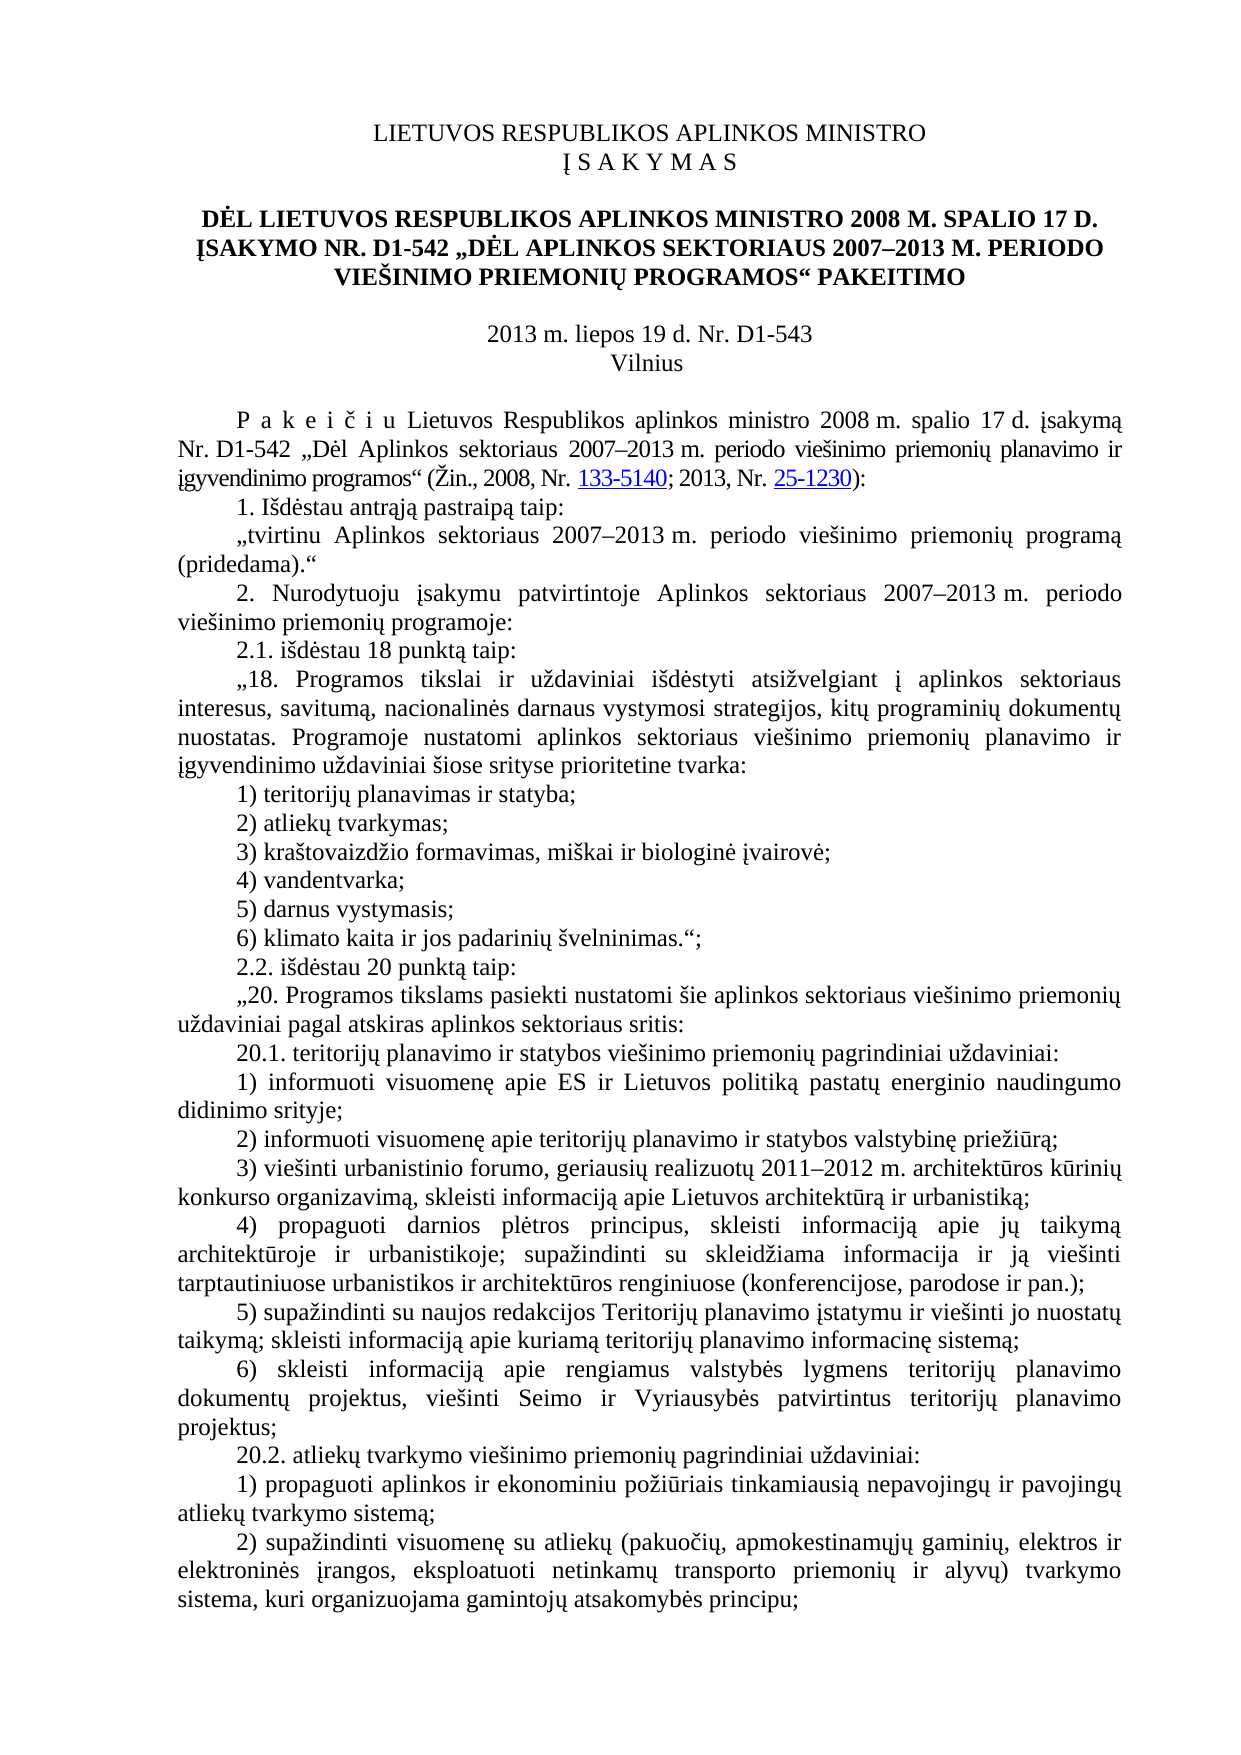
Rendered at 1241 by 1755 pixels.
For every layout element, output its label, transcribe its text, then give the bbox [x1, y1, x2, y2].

text 6) klimato kaita ir jos padarinių švelninimas.“; [177, 923, 1122, 952]
text 3) viešinti urbanistinio forumo, geriausių realizuotų 2011–2012 m. architektūros kūrinių konkurso organizavimą, skleisti informaciją apie Lietuvos architektūrą ir urbanistiką; [177, 1153, 1122, 1211]
text 3) kraštovaizdžio formavimas, miškai ir biologinė įvairovė; [177, 837, 1122, 866]
text 1) propaguoti aplinkos ir ekonominiu požiūriais tinkamiausią nepavojingų ir pavojingų atliekų tvarkymo sistemą; [177, 1469, 1122, 1527]
text 20.1. teritorijų planavimo ir statybos viešinimo priemonių pagrindiniai uždaviniai: [177, 1038, 1122, 1067]
text 6) skleisti informaciją apie rengiamus valstybės lygmens teritorijų planavimo dokumentų projektus, viešinti Seimo ir Vyriausybės patvirtintus teritorijų planavimo projektus; [177, 1354, 1122, 1441]
text 2) atliekų tvarkymas; [177, 808, 1122, 837]
text DĖL LIETUVOS RESPUBLIKOS APLINKOS MINISTRO 2008 m. SPALIO 17 d. ĮSAKYMO Nr. D1-542 „DĖL APLINKOS SEKTORIAUS 2007–2013 m. PERIODO VIEŠINIMO PRIEMONIŲ PROGRAMOS“ PAKEITIMO [177, 204, 1122, 291]
text Į S A K Y M A S [177, 147, 1122, 176]
text 1) informuoti visuomenę apie ES ir Lietuvos politiką pastatų energinio naudingumo didinimo srityje; [177, 1067, 1122, 1124]
text 20.2. atliekų tvarkymo viešinimo priemonių pagrindiniai uždaviniai: [177, 1441, 1122, 1469]
text LIETUVOS RESPUBLIKOS APLINKOS MINISTRO [177, 118, 1122, 147]
text „18. Programos tikslai ir uždaviniai išdėstyti atsižvelgiant į aplinkos sektoriaus interesus, savitumą, nacionalinės darnaus vystymosi strategijos, kitų programinių dokumentų nuostatas. Programoje nustatomi aplinkos sektoriaus viešinimo priemonių planavimo ir įgyvendinimo uždaviniai šiose srityse prioritetine tvarka: [177, 664, 1122, 779]
text 2) supažindinti visuomenę su atliekų (pakuočių, apmokestinamųjų gaminių, elektros ir elektroninės įrangos, eksploatuoti netinkamų transporto priemonių ir alyvų) tvarkymo sistema, kuri organizuojama gamintojų atsakomybės principu; [177, 1527, 1122, 1613]
text „tvirtinu Aplinkos sektoriaus 2007–2013 m. periodo viešinimo priemonių programą (pridedama).“ [177, 521, 1122, 578]
text 1) teritorijų planavimas ir statyba; [177, 779, 1122, 808]
text 2) informuoti visuomenę apie teritorijų planavimo ir statybos valstybinę priežiūrą; [177, 1124, 1122, 1153]
text 4) vandentvarka; [177, 866, 1122, 894]
text 2. Nurodytuoju įsakymu patvirtintoje Aplinkos sektoriaus 2007–2013 m. periodo viešinimo priemonių programoje: [177, 578, 1122, 636]
text P a k e i č i u Lietuvos Respublikos aplinkos ministro 2008 m. spalio 17 d. įsakymą Nr. D1-542 „Dėl aplinkos sektoriaus 2007–2013 m. periodo viešinimo priemonių planavimo ir įgyvendinimo programos“ (Žin., 2008, Nr. 133-5140; 2013, Nr. 25-1230): [177, 406, 1122, 492]
text 5) darnus vystymasis; [177, 894, 1122, 923]
text 2013 m. liepos 19 d. Nr. D1-543 [177, 319, 1122, 348]
text „20. Programos tikslams pasiekti nustatomi šie aplinkos sektoriaus viešinimo priemonių uždaviniai pagal atskiras aplinkos sektoriaus sritis: [177, 981, 1122, 1038]
text 2.1. išdėstau 18 punktą taip: [177, 636, 1122, 664]
text 5) supažindinti su naujos redakcijos Teritorijų planavimo įstatymu ir viešinti jo nuostatų taikymą; skleisti informaciją apie kuriamą teritorijų planavimo informacinę sistemą; [177, 1297, 1122, 1354]
text Vilnius [177, 348, 1122, 377]
text 4) propaguoti darnios plėtros principus, skleisti informaciją apie jų taikymą architektūroje ir urbanistikoje; supažindinti su skleidžiama informacija ir ją viešinti tarptautiniuose urbanistikos ir architektūros renginiuose (konferencijose, parodose ir pan.); [177, 1211, 1122, 1297]
text 2.2. išdėstau 20 punktą taip: [177, 952, 1122, 981]
text 1. Išdėstau antrąją pastraipą taip: [177, 492, 1122, 521]
